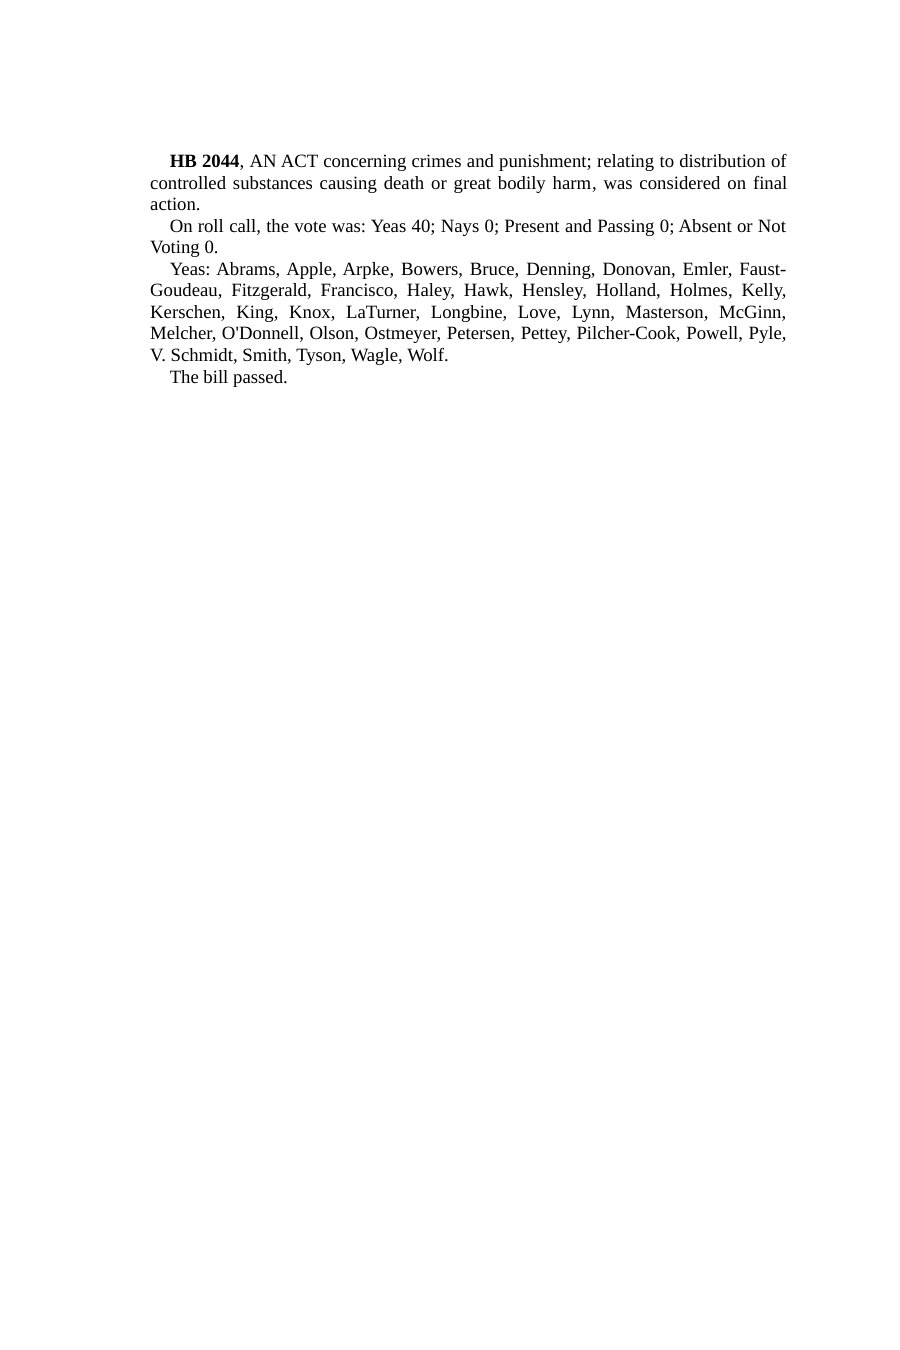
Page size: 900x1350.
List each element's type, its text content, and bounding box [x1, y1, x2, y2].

text The bill passed. [150, 366, 787, 387]
text HB 2044, AN ACT concerning crimes and punishment; relating to distribution of controlled substances causing death or great bodily harm, was considered on final action. [150, 150, 787, 215]
text Yeas: Abrams, Apple, Arpke, Bowers, Bruce, Denning, Donovan, Emler, Faust-Goudeau, Fitzgerald, Francisco, Haley, Hawk, Hensley, Holland, Holmes, Kelly, Kerschen, King, Knox, LaTurner, Longbine, Love, Lynn, Masterson, McGinn, Melcher, O'Donnell, Olson, Ostmeyer, Petersen, Pettey, Pilcher-Cook, Powell, Pyle, V. Schmidt, Smith, Tyson, Wagle, Wolf. [150, 258, 787, 366]
text On roll call, the vote was: Yeas 40; Nays 0; Present and Passing 0; Absent or Not Voting 0. [150, 215, 787, 258]
